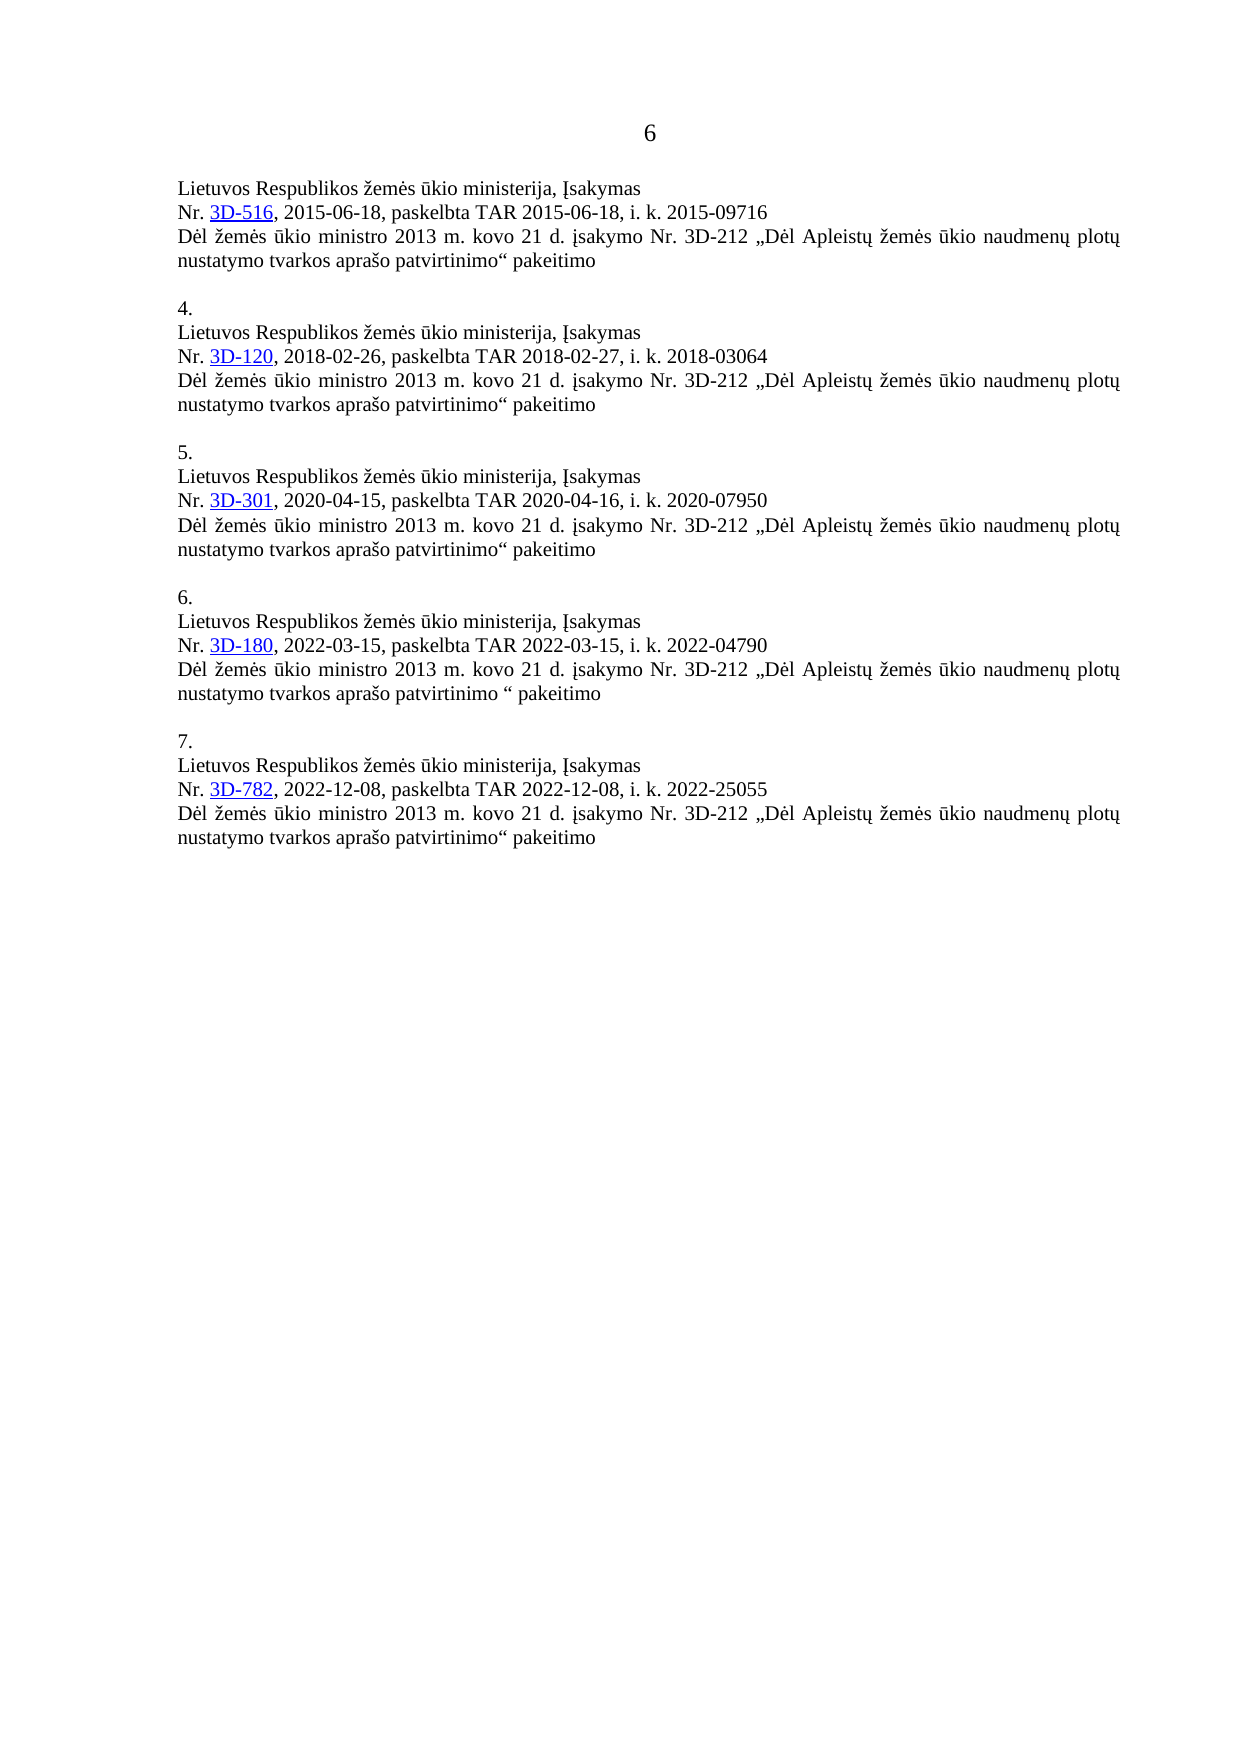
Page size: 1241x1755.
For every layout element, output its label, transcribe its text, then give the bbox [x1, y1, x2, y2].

text Dėl žemės ūkio ministro 2013 m. kovo 21 d. įsakymo Nr. 3D-212 „Dėl Apleistų žemės ūkio naudmenų plotų nustatymo tvarkos aprašo patvirtinimo“ pakeitimo [177, 512, 1122, 561]
text Lietuvos Respublikos žemės ūkio ministerija, Įsakymas [177, 320, 1122, 344]
text 5. [177, 440, 1122, 464]
text 6. [177, 585, 1122, 609]
text Dėl žemės ūkio ministro 2013 m. kovo 21 d. įsakymo Nr. 3D-212 „Dėl Apleistų žemės ūkio naudmenų plotų nustatymo tvarkos aprašo patvirtinimo“ pakeitimo [177, 368, 1122, 416]
text Dėl žemės ūkio ministro 2013 m. kovo 21 d. įsakymo Nr. 3D-212 „Dėl Apleistų žemės ūkio naudmenų plotų nustatymo tvarkos aprašo patvirtinimo“ pakeitimo [177, 224, 1122, 272]
text Lietuvos Respublikos žemės ūkio ministerija, Įsakymas [177, 753, 1122, 777]
text Nr. 3D-516, 2015-06-18, paskelbta TAR 2015-06-18, i. k. 2015-09716 [177, 200, 1122, 224]
text 7. [177, 729, 1122, 753]
text Nr. 3D-120, 2018-02-26, paskelbta TAR 2018-02-27, i. k. 2018-03064 [177, 344, 1122, 368]
text Nr. 3D-782, 2022-12-08, paskelbta TAR 2022-12-08, i. k. 2022-25055 [177, 777, 1122, 801]
text Nr. 3D-301, 2020-04-15, paskelbta TAR 2020-04-16, i. k. 2020-07950 [177, 488, 1122, 512]
text Lietuvos Respublikos žemės ūkio ministerija, Įsakymas [177, 176, 1122, 200]
text Dėl žemės ūkio ministro 2013 m. kovo 21 d. įsakymo Nr. 3D-212 „Dėl Apleistų žemės ūkio naudmenų plotų nustatymo tvarkos aprašo patvirtinimo “ pakeitimo [177, 657, 1122, 705]
text Dėl žemės ūkio ministro 2013 m. kovo 21 d. įsakymo Nr. 3D-212 „Dėl Apleistų žemės ūkio naudmenų plotų nustatymo tvarkos aprašo patvirtinimo“ pakeitimo [177, 801, 1122, 849]
text Lietuvos Respublikos žemės ūkio ministerija, Įsakymas [177, 609, 1122, 633]
text Lietuvos Respublikos žemės ūkio ministerija, Įsakymas [177, 464, 1122, 488]
text Nr. 3D-180, 2022-03-15, paskelbta TAR 2022-03-15, i. k. 2022-04790 [177, 633, 1122, 657]
text 4. [177, 296, 1122, 320]
